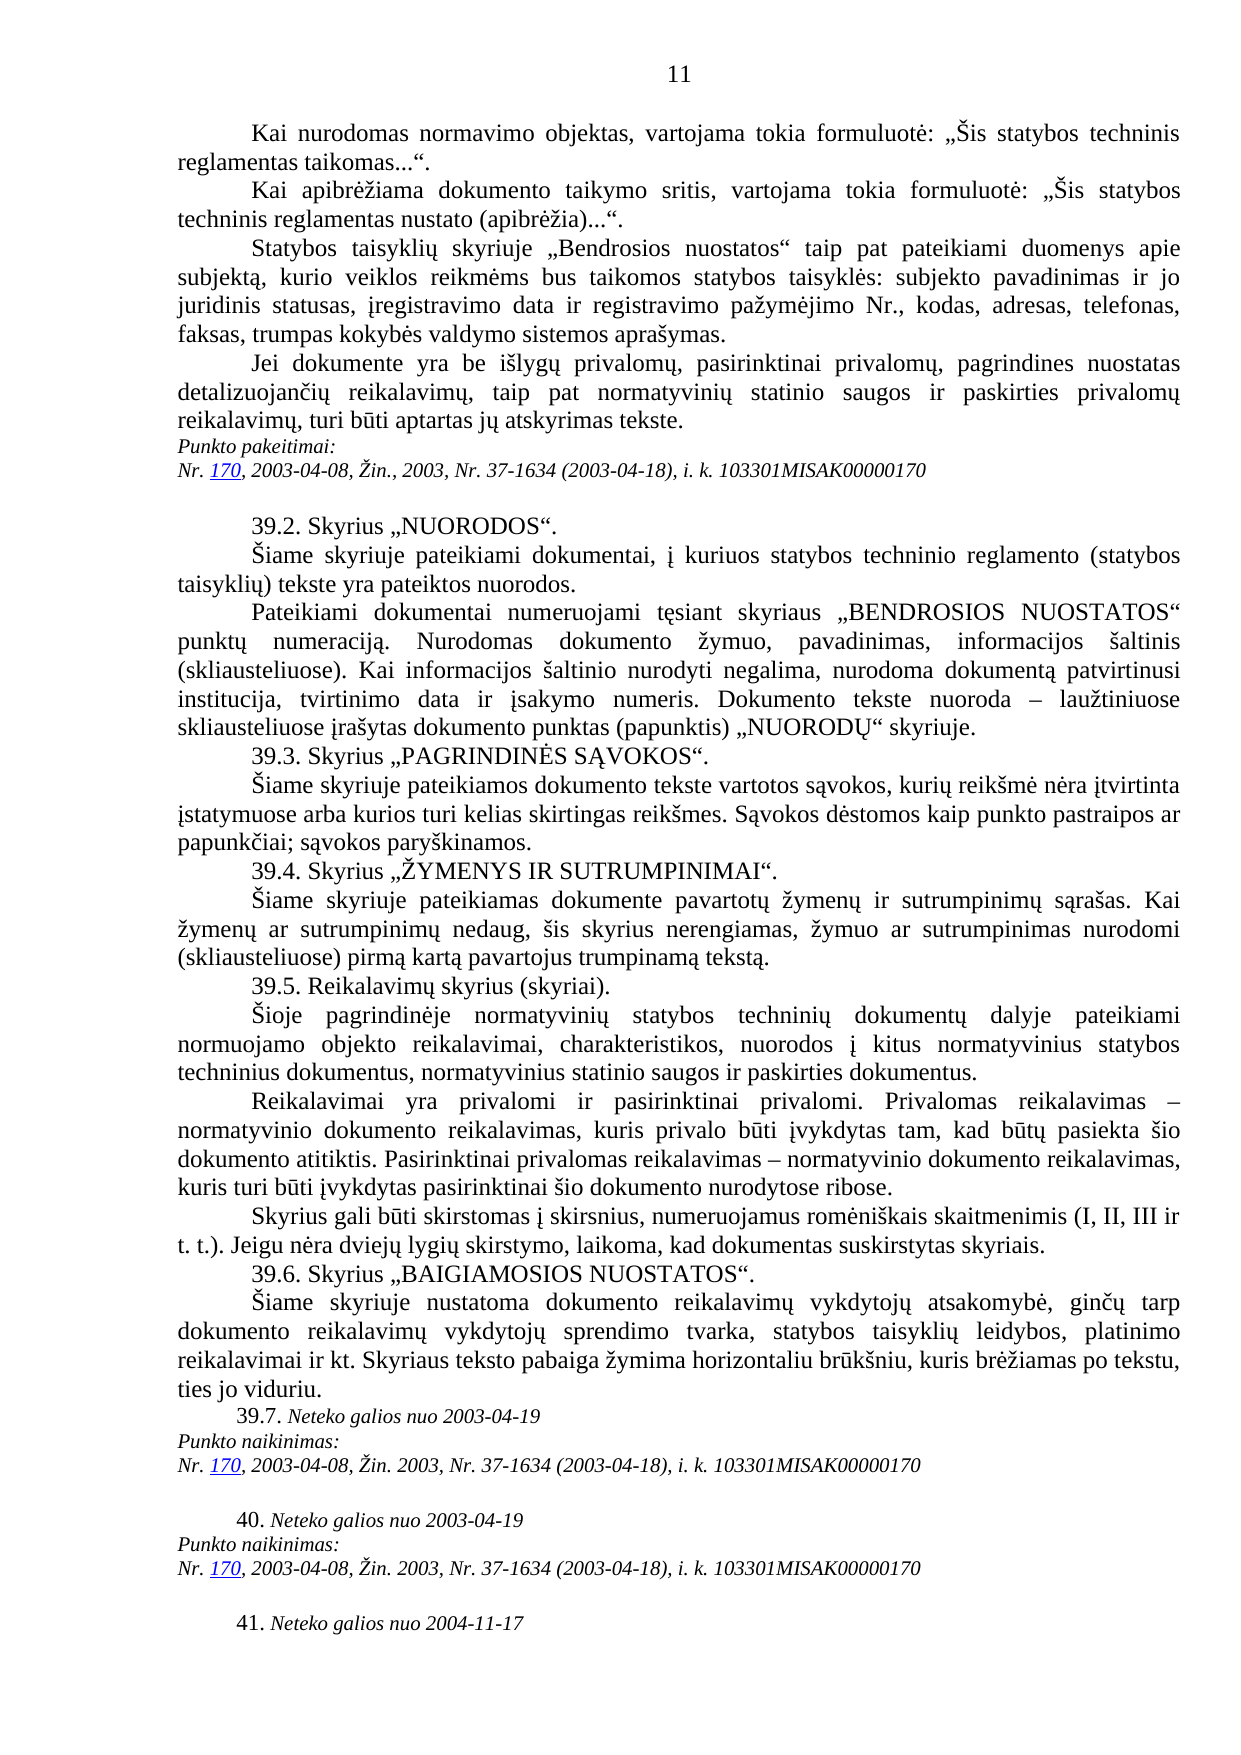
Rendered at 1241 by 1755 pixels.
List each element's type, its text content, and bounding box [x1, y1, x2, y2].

text Nr. 170, 2003-04-08, Žin. 2003, Nr. 37-1634 (2003-04-18), i. k. 103301MISAK00000170 [177, 1556, 1181, 1580]
text Punkto pakeitimai: [177, 434, 1181, 458]
text Nr. 170, 2003-04-08, Žin. 2003, Nr. 37-1634 (2003-04-18), i. k. 103301MISAK00000170 [177, 1453, 1181, 1477]
text Šiame skyriuje pateikiamos dokumento tekste vartotos sąvokos, kurių reikšmė nėra įtvirtinta įstatymuose arba kurios turi kelias skirtingas reikšmes. Sąvokos dėstomos kaip punkto pastraipos ar papunkčiai; sąvokos paryškinamos. [177, 770, 1181, 856]
text Šiame skyriuje pateikiami dokumentai, į kuriuos statybos techninio reglamento (statybos taisyklių) tekste yra pateiktos nuorodos. [177, 540, 1181, 597]
text Punkto naikinimas: [177, 1429, 1181, 1453]
text Jei dokumente yra be išlygų privalomų, pasirinktinai privalomų, pagrindines nuostatas detalizuojančių reikalavimų, taip pat normatyvinių statinio saugos ir paskirties privalomų reikalavimų, turi būti aptartas jų atskyrimas tekste. [177, 348, 1181, 434]
text 39.6. Skyrius „BAIGIAMOSIOS NUOSTATOS“. [177, 1259, 1181, 1287]
text 39.5. Reikalavimų skyrius (skyriai). [177, 971, 1181, 1000]
text Šiame skyriuje pateikiamas dokumente pavartotų žymenų ir sutrumpinimų sąrašas. Kai žymenų ar sutrumpinimų nedaug, šis skyrius nerengiamas, žymuo ar sutrumpinimas nurodomi (skliausteliuose) pirmą kartą pavartojus trumpinamą tekstą. [177, 885, 1181, 971]
text 39.7. Neteko galios nuo 2003-04-19 [177, 1402, 1181, 1429]
text Šiame skyriuje nustatoma dokumento reikalavimų vykdytojų atsakomybė, ginčų tarp dokumento reikalavimų vykdytojų sprendimo tvarka, statybos taisyklių leidybos, platinimo reikalavimai ir kt. Skyriaus teksto pabaiga žymima horizontaliu brūkšniu, kuris brėžiamas po tekstu, ties jo viduriu. [177, 1287, 1181, 1402]
text Kai apibrėžiama dokumento taikymo sritis, vartojama tokia formuluotė: „Šis statybos techninis reglamentas nustato (apibrėžia)...“. [177, 176, 1181, 233]
text Nr. 170, 2003-04-08, Žin., 2003, Nr. 37-1634 (2003-04-18), i. k. 103301MISAK00000170 [177, 458, 1181, 482]
text Statybos taisyklių skyriuje „Bendrosios nuostatos“ taip pat pateikiami duomenys apie subjektą, kurio veiklos reikmėms bus taikomos statybos taisyklės: subjekto pavadinimas ir jo juridinis statusas, įregistravimo data ir registravimo pažymėjimo Nr., kodas, adresas, telefonas, faksas, trumpas kokybės valdymo sistemos aprašymas. [177, 233, 1181, 348]
text 40. Neteko galios nuo 2003-04-19 [177, 1506, 1181, 1532]
text 39.3. Skyrius „PAGRINDINĖS SĄVOKOS“. [177, 741, 1181, 770]
text 39.2. Skyrius „NUORODOS“. [177, 511, 1181, 540]
text Pateikiami dokumentai numeruojami tęsiant skyriaus „BENDROSIOS NUOSTATOS“ punktų numeraciją. Nurodomas dokumento žymuo, pavadinimas, informacijos šaltinis (skliausteliuose). Kai informacijos šaltinio nurodyti negalima, nurodoma dokumentą patvirtinusi institucija, tvirtinimo data ir įsakymo numeris. Dokumento tekste nuoroda – laužtiniuose skliausteliuose įrašytas dokumento punktas (papunktis) „NUORODŲ“ skyriuje. [177, 597, 1181, 741]
text 41. Neteko galios nuo 2004-11-17 [177, 1609, 1181, 1635]
text Skyrius gali būti skirstomas į skirsnius, numeruojamus romėniškais skaitmenimis (I, II, III ir t. t.). Jeigu nėra dviejų lygių skirstymo, laikoma, kad dokumentas suskirstytas skyriais. [177, 1201, 1181, 1259]
text 39.4. Skyrius „ŽYMENYS IR SUTRUMPINIMAI“. [177, 856, 1181, 885]
text Kai nurodomas normavimo objektas, vartojama tokia formuluotė: „Šis statybos techninis reglamentas taikomas...“. [177, 118, 1181, 176]
text Punkto naikinimas: [177, 1532, 1181, 1556]
text Reikalavimai yra privalomi ir pasirinktinai privalomi. Privalomas reikalavimas – normatyvinio dokumento reikalavimas, kuris privalo būti įvykdytas tam, kad būtų pasiekta šio dokumento atitiktis. Pasirinktinai privalomas reikalavimas – normatyvinio dokumento reikalavimas, kuris turi būti įvykdytas pasirinktinai šio dokumento nurodytose ribose. [177, 1086, 1181, 1201]
text Šioje pagrindinėje normatyvinių statybos techninių dokumentų dalyje pateikiami normuojamo objekto reikalavimai, charakteristikos, nuorodos į kitus normatyvinius statybos techninius dokumentus, normatyvinius statinio saugos ir paskirties dokumentus. [177, 1000, 1181, 1086]
